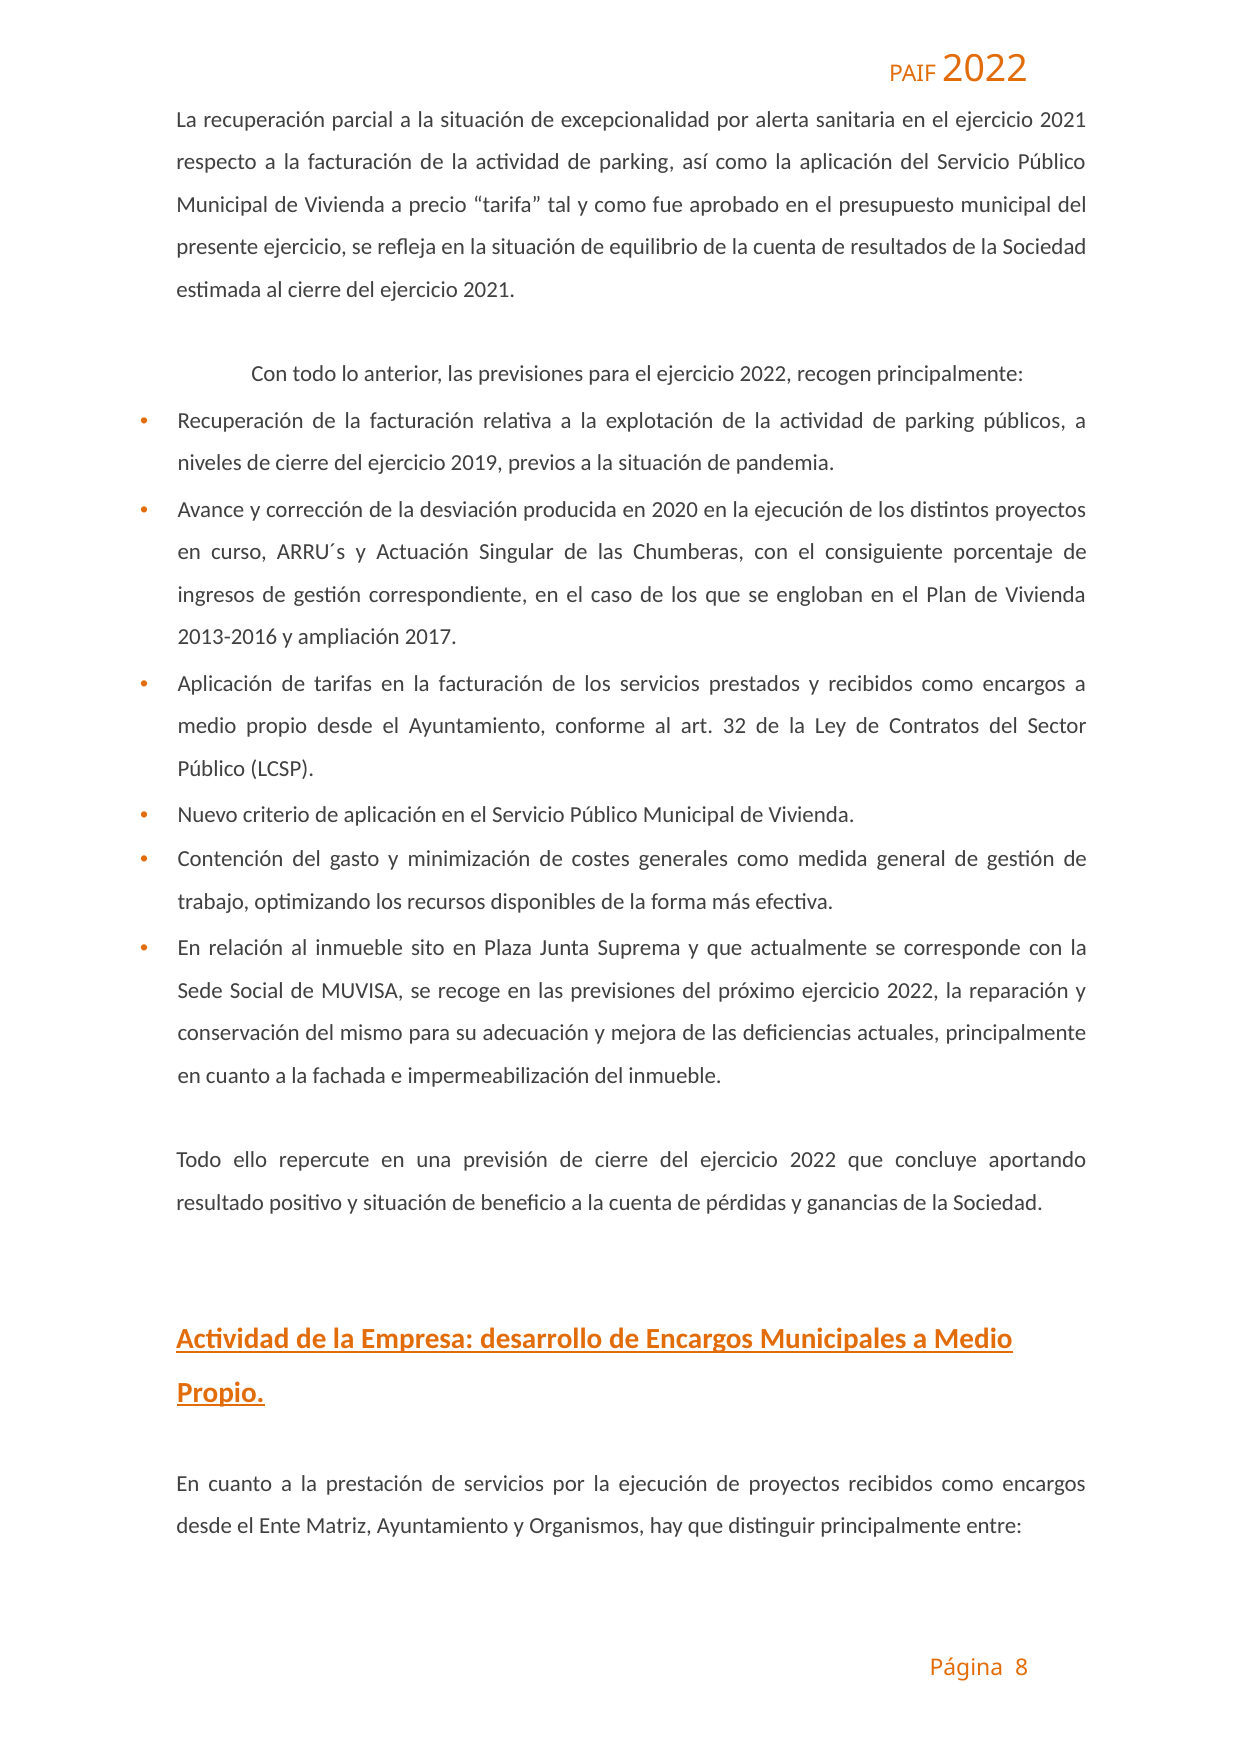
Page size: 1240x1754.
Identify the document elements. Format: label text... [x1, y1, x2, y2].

text La recuperación parcial a la situación de excepcionalidad por alerta sanitaria en el ejercicio 2021 respecto a la facturación de la actividad de parking, así como la aplicación del Servicio Público Municipal de Vivienda a precio “tarifa” tal y como fue aprobado en el presupuesto municipal del presente ejercicio, se refleja en la situación de equilibrio de la cuenta de resultados de la Sociedad estimada al cierre del ejercicio 2021. [176, 105, 1088, 303]
list Contención del gasto y minimización de costes generales como medida general de gestión de trabajo, optimizando los recursos disponibles de la forma más efectiva. [140, 844, 1088, 915]
text Con todo lo anterior, las previsiones para el ejercicio 2022, recogen principalmente: [251, 359, 1088, 387]
list Avance y corrección de la desviación producida en 2020 en la ejecución de los distintos proyectos en curso, ARRU´s y Actuación Singular de las Chumberas, con el consiguiente porcentaje de ingresos de gestión correspondiente, en el caso de los que se engloban en el Plan de Vivienda 2013-2016 y ampliación 2017. [140, 495, 1088, 651]
text Actividad de la Empresa: desarrollo de Encargos Municipales a Medio Propio. [176, 1320, 1093, 1409]
list En relación al inmueble sito en Plaza Junta Suprema y que actualmente se corresponde con la Sede Social de MUVISA, se recoge en las previsiones del próximo ejercicio 2022, la reparación y conservación del mismo para su adecuación y mejora de las deficiencias actuales, principalmente en cuanto a la fachada e impermeabilización del inmueble. [140, 933, 1088, 1089]
text Todo ello repercute en una previsión de cierre del ejercicio 2022 que concluye aportando resultado positivo y situación de beneficio a la cuenta de pérdidas y ganancias de la Sociedad. [176, 1146, 1088, 1216]
list Nuevo criterio de aplicación en el Servicio Público Municipal de Vivienda. [140, 801, 1088, 829]
list Aplicación de tarifas en la facturación de los servicios prestados y recibidos como encargos a medio propio desde el Ayuntamiento, conforme al art. 32 de la Ley de Contratos del Sector Público (LCSP). [140, 669, 1088, 782]
text En cuanto a la prestación de servicios por la ejecución de proyectos recibidos como encargos desde el Ente Matriz, Ayuntamiento y Organismos, hay que distinguir principalmente entre: [176, 1469, 1088, 1539]
list Recuperación de la facturación relativa a la explotación de la actividad de parking públicos, a niveles de cierre del ejercicio 2019, previos a la situación de pandemia. [140, 406, 1088, 476]
